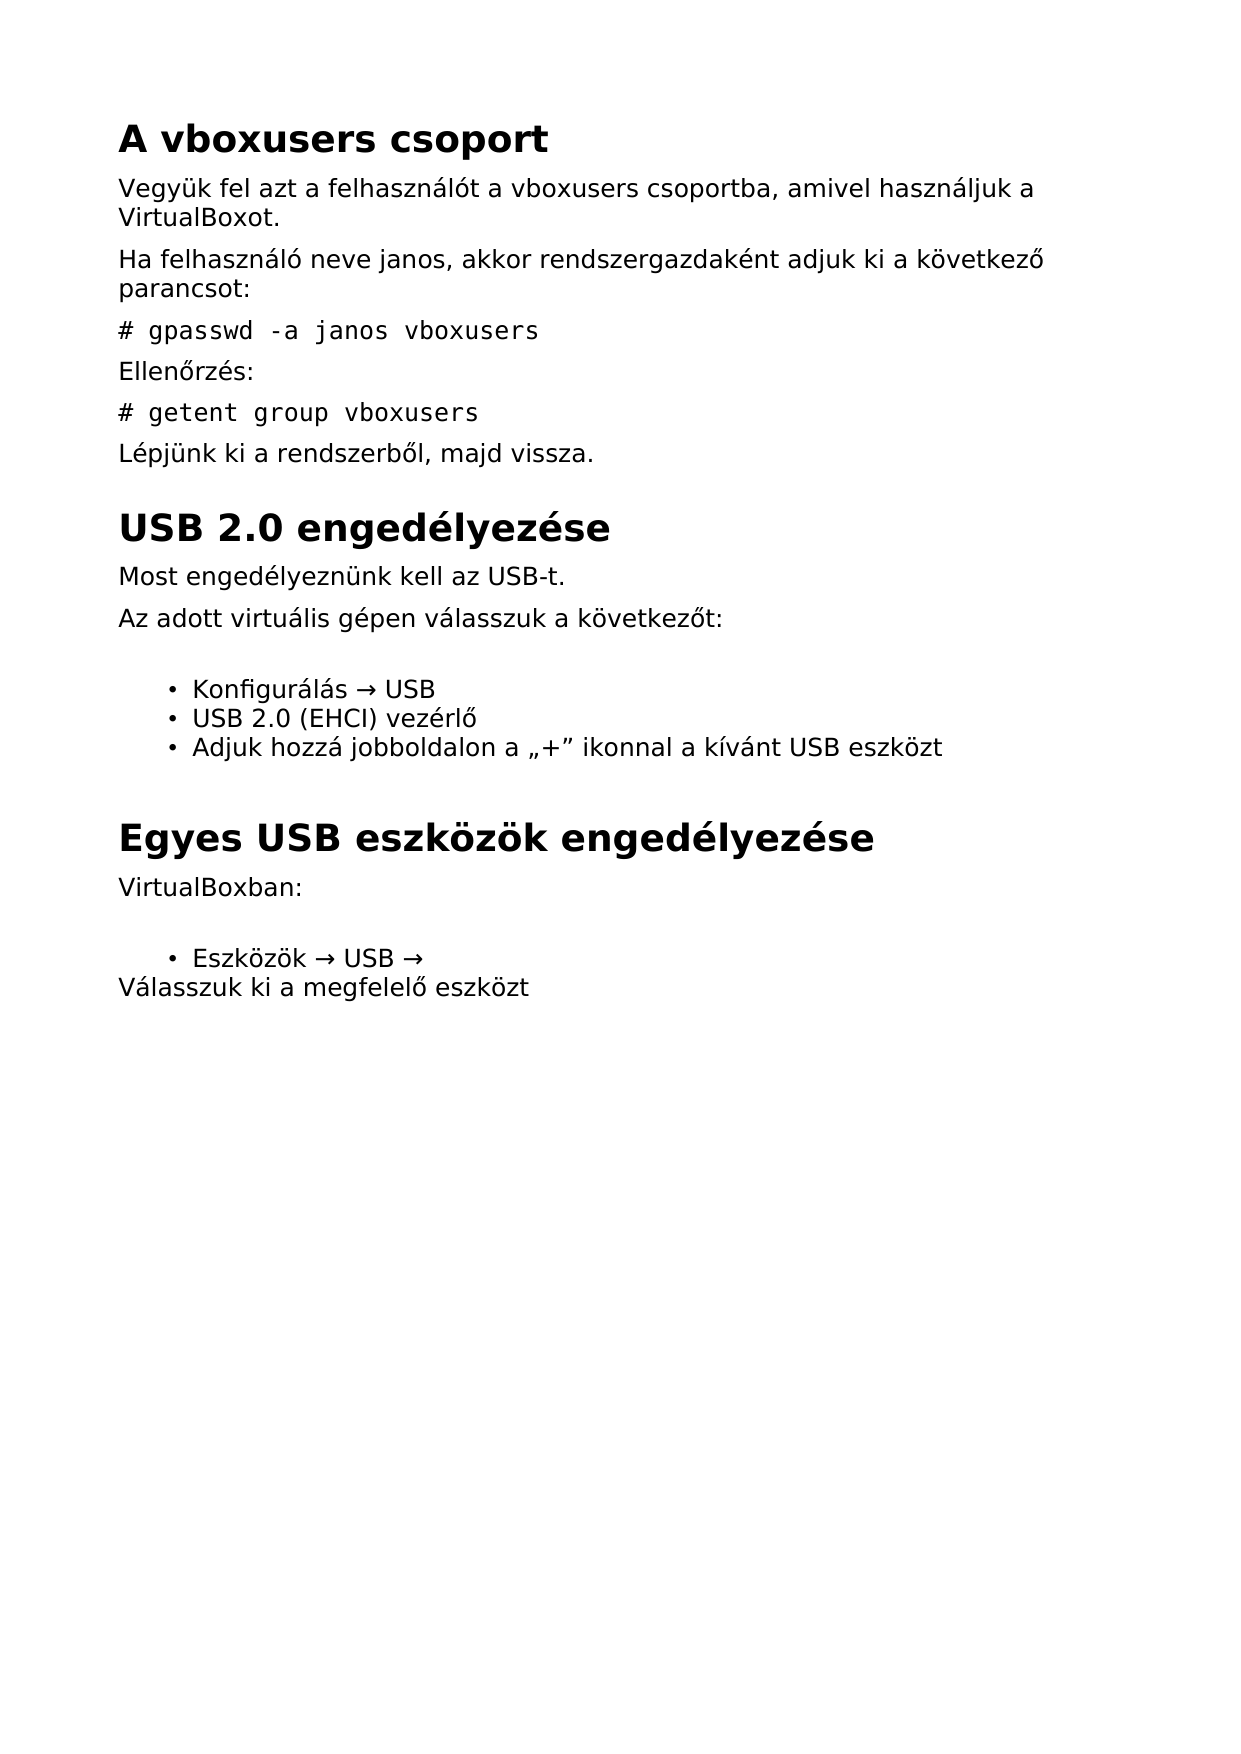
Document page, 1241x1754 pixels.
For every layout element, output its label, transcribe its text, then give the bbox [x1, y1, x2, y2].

text # gpasswd -a janos vboxusers [118, 316, 1122, 345]
text Az adott virtuális gépen válasszuk a következőt: [118, 604, 1122, 633]
text Vegyük fel azt a felhasználót a vboxusers csoportba, amivel használjuk a VirtualBoxot. [118, 174, 1122, 233]
text Ha felhasználó neve janos, akkor rendszergazdaként adjuk ki a következő parancsot: [118, 245, 1122, 303]
text Most engedélyeznünk kell az USB-t. [118, 562, 1122, 591]
list Eszközök → USB → [177, 944, 1122, 973]
list Adjuk hozzá jobboldalon a „+” ikonnal a kívánt USB eszközt [177, 733, 1122, 763]
subtitle A vboxusers csoport [118, 118, 1122, 162]
text Lépjünk ki a rendszerből, majd vissza. [118, 439, 1122, 469]
text Ellenőrzés: [118, 357, 1122, 386]
list USB 2.0 (EHCI) vezérlő [177, 704, 1122, 733]
text Válasszuk ki a megfelelő eszközt [118, 973, 1122, 1003]
subtitle USB 2.0 engedélyezése [118, 506, 1122, 550]
text # getent group vboxusers [118, 398, 1122, 428]
text VirtualBoxban: [118, 873, 1122, 902]
list Konfigurálás → USB [177, 675, 1122, 704]
subtitle Egyes USB eszközök engedélyezése [118, 817, 1122, 861]
